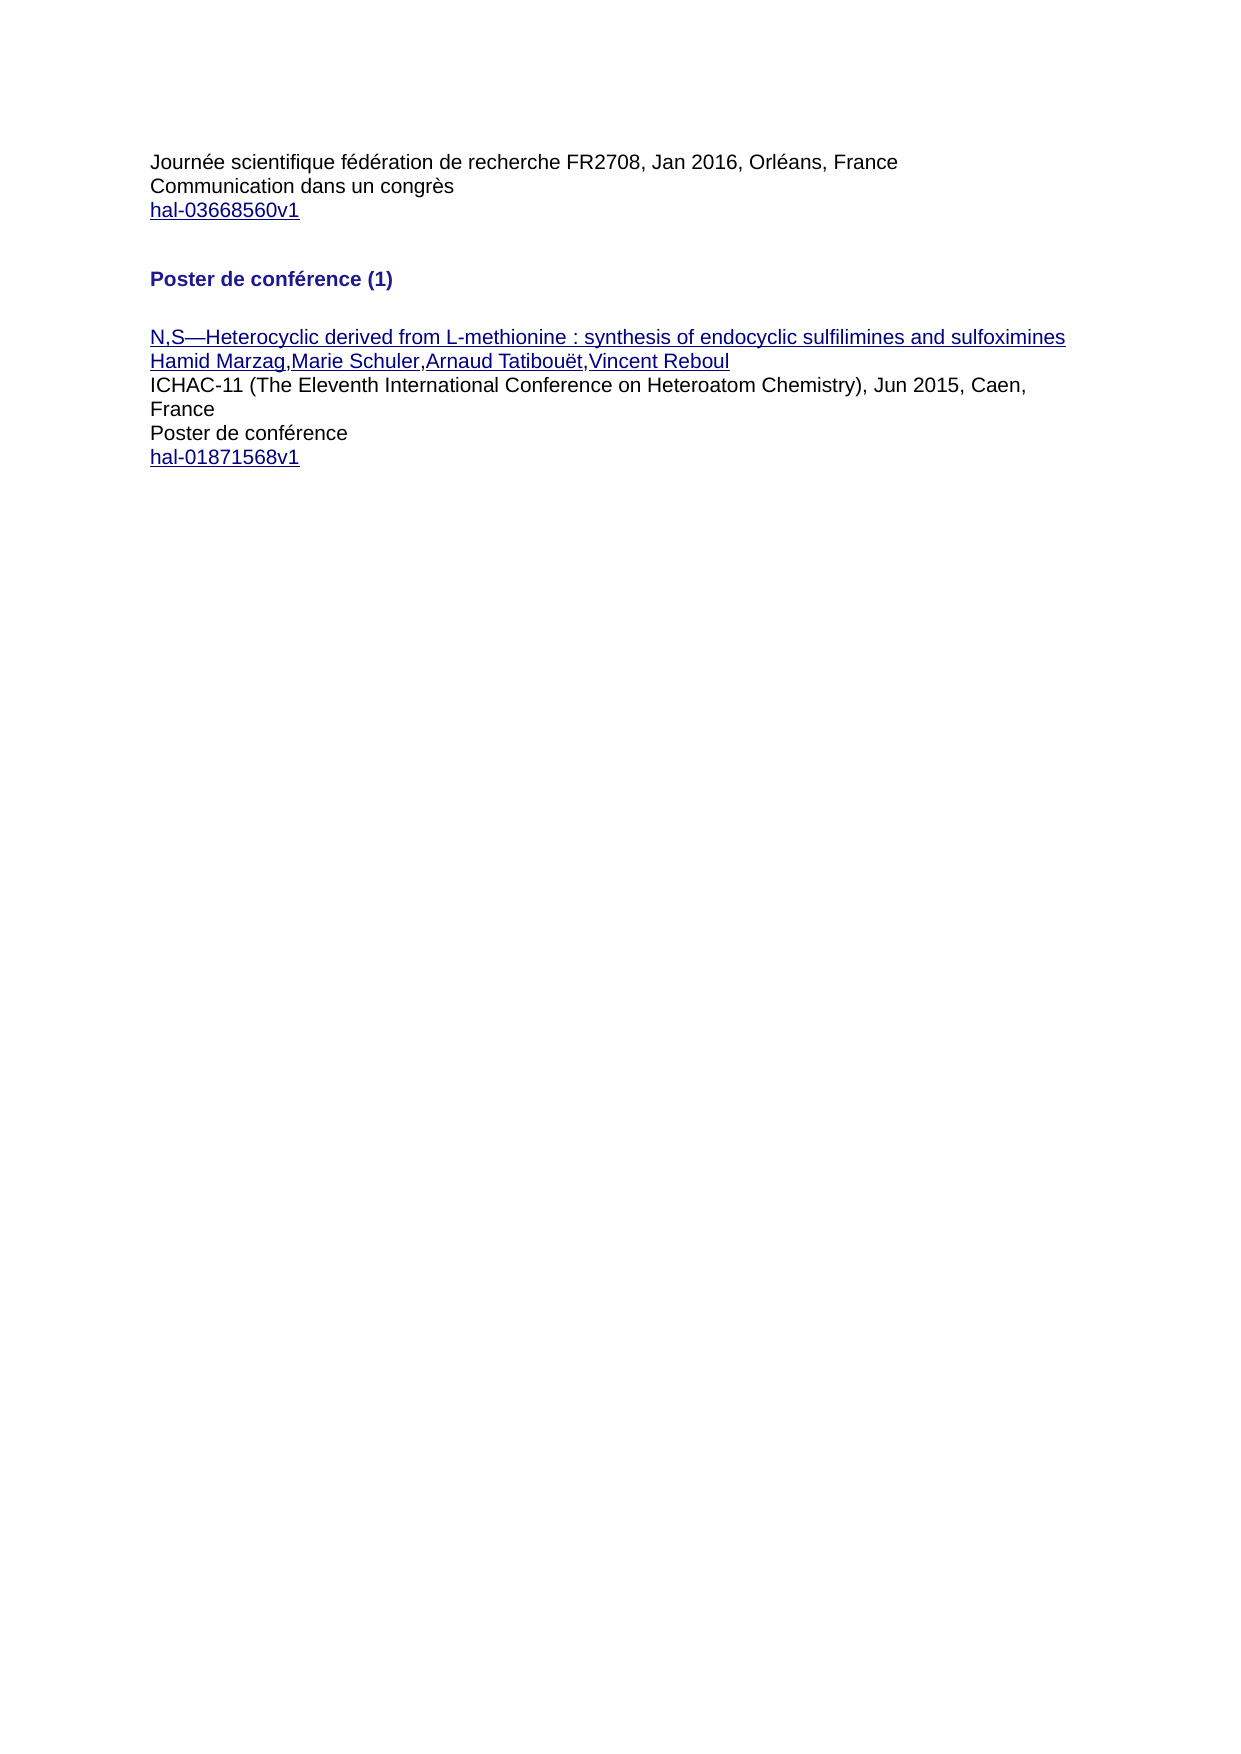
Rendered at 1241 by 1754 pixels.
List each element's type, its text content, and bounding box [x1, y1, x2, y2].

table_cell Journée scientifique fédération de recherche FR2708, Jan 2016, Orléans, France Communication dans un congrès hal-03668560v1 [150, 150, 1090, 222]
table_header N,S—Heterocyclic derived from L-methionine : synthesis of endocyclic sulfilimines and sulfoximines Hamid Marzag,Marie Schuler,Arnaud Tatibouët,Vincent Reboul ICHAC‑11 (The Eleventh International Conference on Heteroatom Chemistry), Jun 2015, Caen, France Poster de conférence hal-01871568v1 [150, 325, 1090, 469]
subtitle Poster de conférence (1) [150, 267, 1090, 291]
